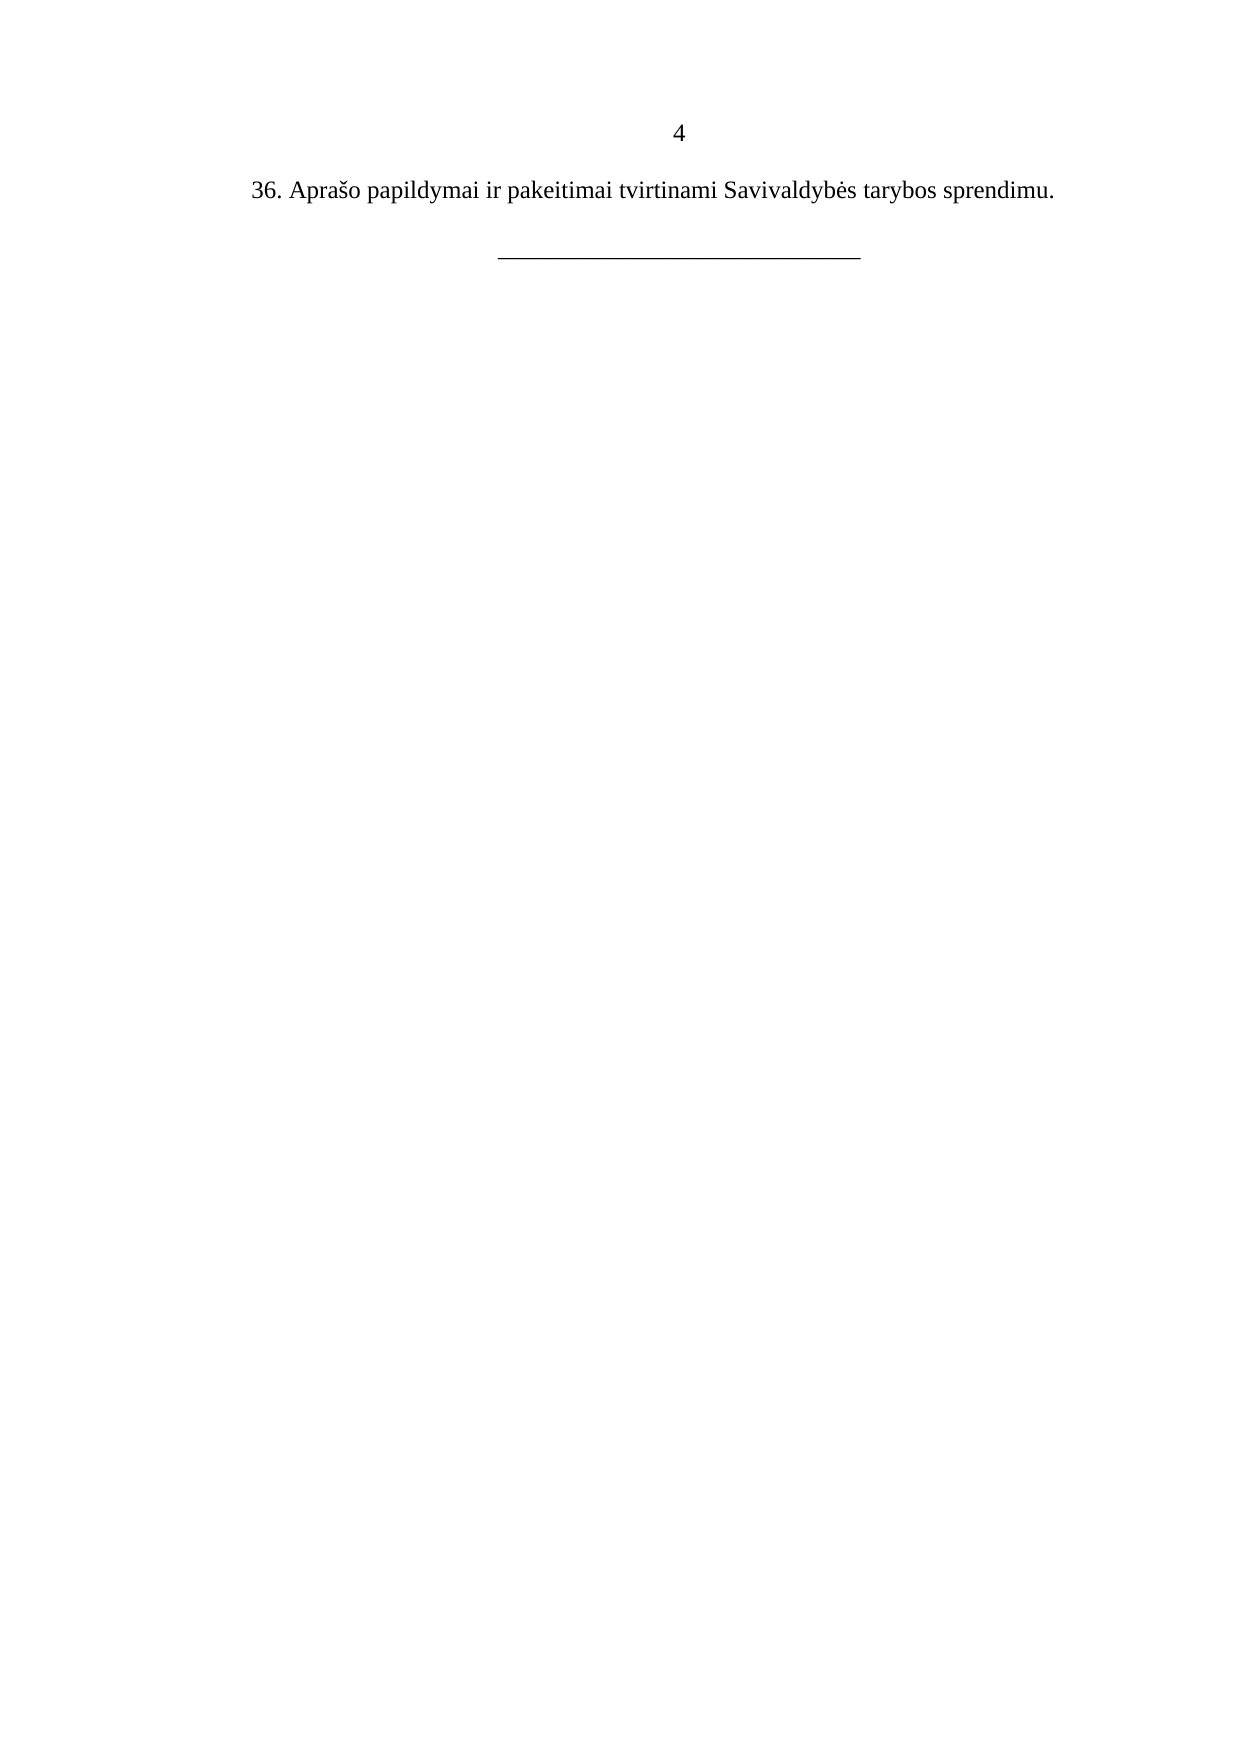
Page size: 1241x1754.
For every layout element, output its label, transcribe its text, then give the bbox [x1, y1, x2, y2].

text 36. Aprašo papildymai ir pakeitimai tvirtinami Savivaldybės tarybos sprendimu. [177, 176, 1181, 204]
text _____________________________ [177, 233, 1181, 262]
